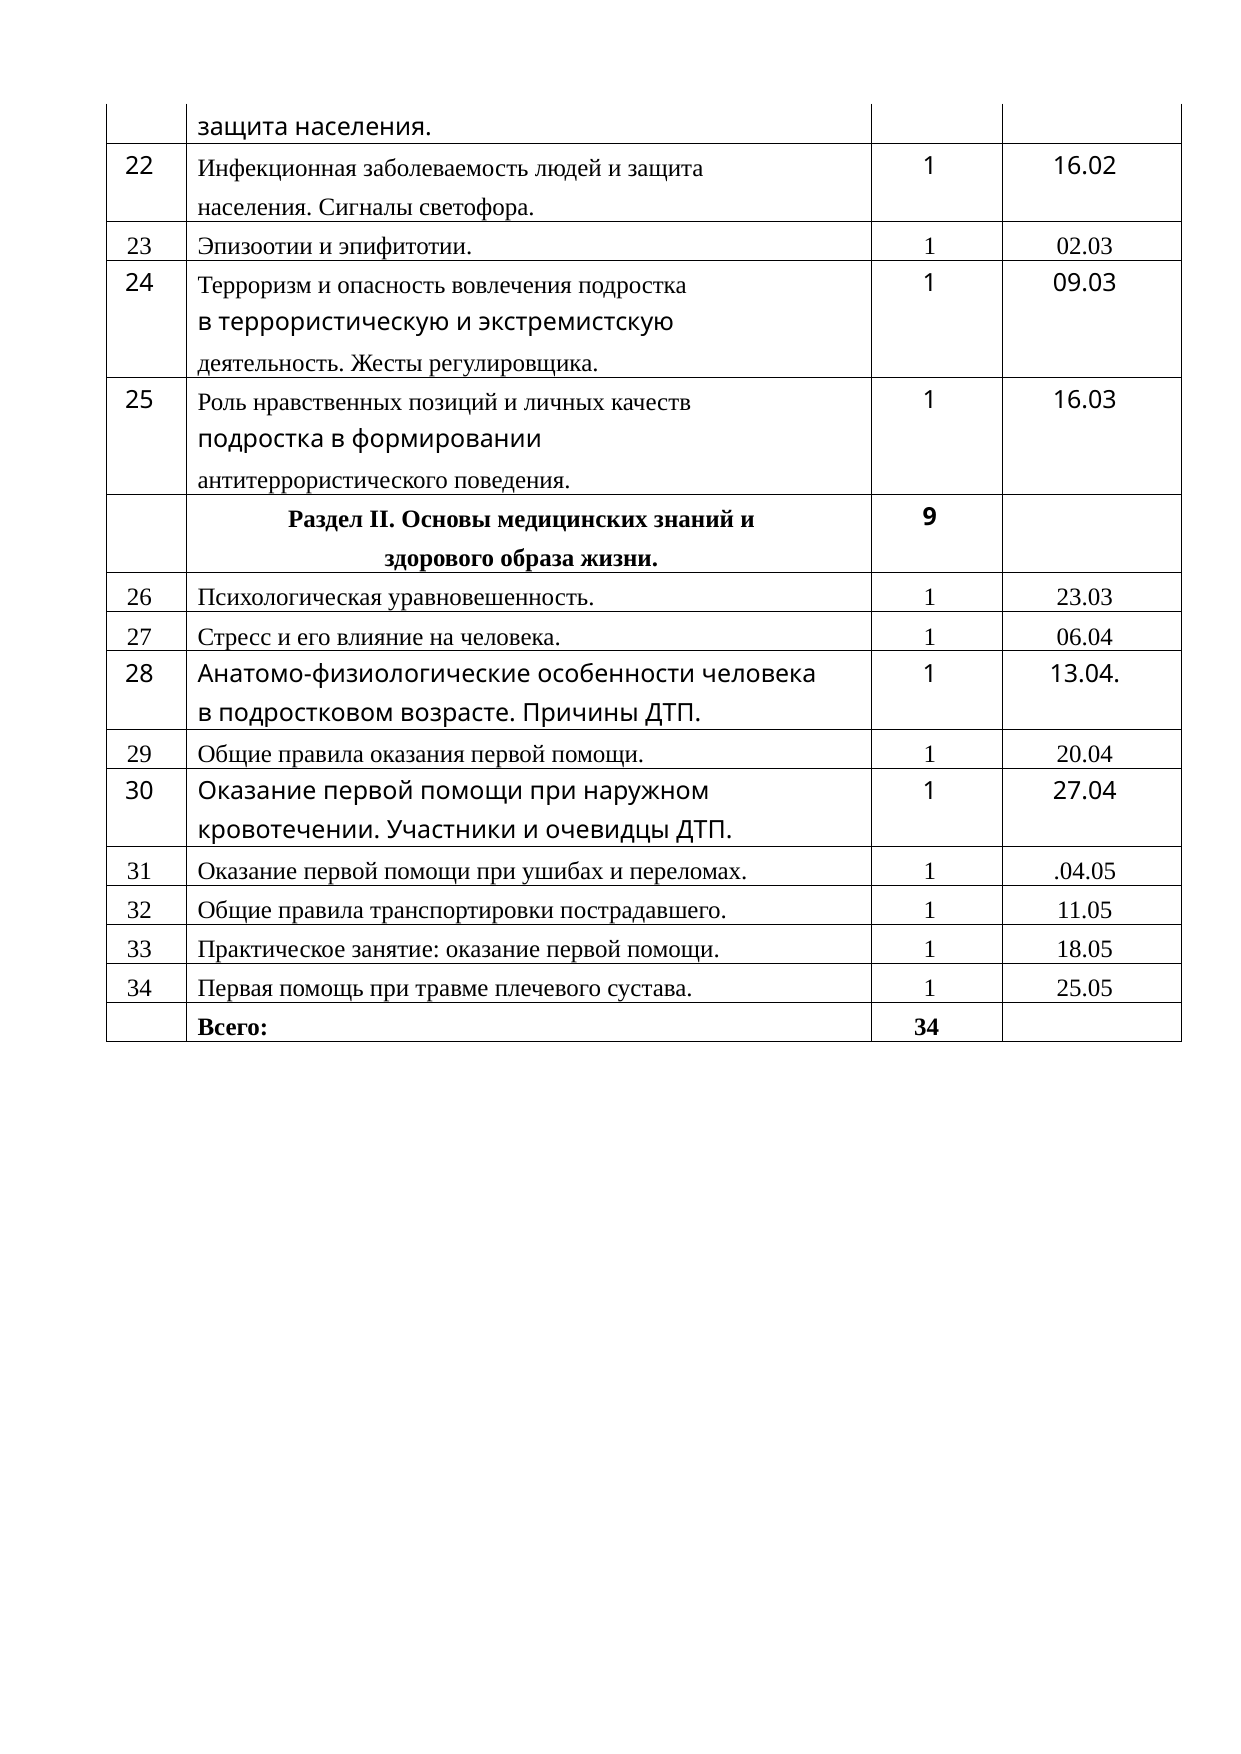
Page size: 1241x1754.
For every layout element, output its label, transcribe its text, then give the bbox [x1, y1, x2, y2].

table_cell [1003, 495, 1181, 533]
table_cell 1 [872, 847, 1002, 885]
table_cell 20.04 [1003, 730, 1181, 767]
table_cell 27.04 [1003, 769, 1181, 807]
table_cell 9 [872, 495, 1002, 533]
table_cell Общие правила оказания первой помощи. [187, 730, 871, 767]
table_cell 25.05 [1003, 964, 1181, 1002]
table_cell 1 [872, 964, 1002, 1002]
table_cell 1 [872, 612, 1002, 650]
table_cell 1 [872, 261, 1002, 299]
table_cell [107, 338, 186, 377]
table_cell [107, 299, 186, 338]
table_cell [107, 807, 186, 846]
table_cell [1003, 1003, 1181, 1041]
table_cell 1 [872, 222, 1002, 260]
table_cell 18.05 [1003, 925, 1181, 963]
table_cell 23 [107, 222, 186, 260]
table_cell 33 [107, 925, 186, 963]
table_cell [872, 533, 1002, 572]
table_cell 34 [872, 1003, 1002, 1041]
table_cell в подростковом возрасте. Причины ДТП. [187, 689, 871, 728]
table_cell 31 [107, 847, 186, 885]
table_cell 1 [872, 573, 1002, 611]
table_cell 11.05 [1003, 886, 1181, 924]
table_cell [872, 416, 1002, 455]
table_cell 02.03 [1003, 222, 1181, 260]
table_cell 27 [107, 612, 186, 650]
table_cell 1 [872, 769, 1002, 807]
table_cell 13.04. [1003, 651, 1181, 689]
table_cell 23.03 [1003, 573, 1181, 611]
table_cell [107, 533, 186, 572]
table_cell [107, 416, 186, 455]
table_cell 29 [107, 730, 186, 767]
table_cell 26 [107, 573, 186, 611]
table_cell Практическое занятие: оказание первой помощи. [187, 925, 871, 963]
table_cell деятельность. Жесты регулировщика. [187, 338, 871, 377]
table_cell 16.02 [1003, 144, 1181, 182]
table_cell [872, 104, 1002, 142]
table_cell 06.04 [1003, 612, 1181, 650]
table_cell [872, 455, 1002, 494]
table_cell 09.03 [1003, 261, 1181, 299]
table_cell [872, 338, 1002, 377]
table_cell [872, 299, 1002, 338]
table_cell [107, 104, 186, 142]
table_cell 16.03 [1003, 378, 1181, 416]
table_cell 1 [872, 651, 1002, 689]
table_cell Раздел II. Основы медицинских знаний и [187, 495, 871, 533]
table_cell 28 [107, 651, 186, 689]
table_cell 1 [872, 886, 1002, 924]
table_cell Общие правила транспортировки пострадавшего. [187, 886, 871, 924]
table_cell Инфекционная заболеваемость людей и защита [187, 144, 871, 182]
table_cell [1003, 416, 1181, 455]
table_cell [1003, 104, 1181, 142]
table_cell [872, 807, 1002, 846]
table_cell здорового образа жизни. [187, 533, 871, 572]
table_cell 34 [107, 964, 186, 1002]
table_cell 30 [107, 769, 186, 807]
table_cell [1003, 299, 1181, 338]
table_cell 1 [872, 925, 1002, 963]
table_cell 25 [107, 378, 186, 416]
table_cell Психологическая уравновешенность. [187, 573, 871, 611]
table_cell Оказание первой помощи при наружном [187, 769, 871, 807]
table_cell Анатомо-физиологические особенности человека [187, 651, 871, 689]
table_cell 24 [107, 261, 186, 299]
table_cell кровотечении. Участники и очевидцы ДТП. [187, 807, 871, 846]
table_cell Оказание первой помощи при ушибах и переломах. [187, 847, 871, 885]
table_cell Всего: [187, 1003, 871, 1041]
table_cell подростка в формировании [187, 416, 871, 455]
table_cell защита населения. [187, 104, 871, 142]
table_cell Роль нравственных позиций и личных качеств [187, 378, 871, 416]
table_cell .04.05 [1003, 847, 1181, 885]
table_cell [1003, 182, 1181, 221]
table_cell [107, 182, 186, 221]
table_cell [1003, 689, 1181, 728]
table_cell [107, 1003, 186, 1041]
table_cell [107, 455, 186, 494]
table_cell Эпизоотии и эпифитотии. [187, 222, 871, 260]
table_cell [1003, 533, 1181, 572]
table_cell 32 [107, 886, 186, 924]
table_cell в террористическую и экстремистскую [187, 299, 871, 338]
table_cell [107, 495, 186, 533]
table_cell Терроризм и опасность вовлечения подростка [187, 261, 871, 299]
table_cell антитеррористического поведения. [187, 455, 871, 494]
table_cell населения. Сигналы светофора. [187, 182, 871, 221]
table_cell [1003, 338, 1181, 377]
table_cell [872, 182, 1002, 221]
table_cell 1 [872, 144, 1002, 182]
table_cell 1 [872, 730, 1002, 767]
table_cell [107, 689, 186, 728]
table_cell [872, 689, 1002, 728]
table_cell 22 [107, 144, 186, 182]
table_cell Стресс и его влияние на человека. [187, 612, 871, 650]
table_cell [1003, 807, 1181, 846]
table_cell Первая помощь при травме плечевого сустава. [187, 964, 871, 1002]
table_cell [1003, 455, 1181, 494]
table_cell 1 [872, 378, 1002, 416]
